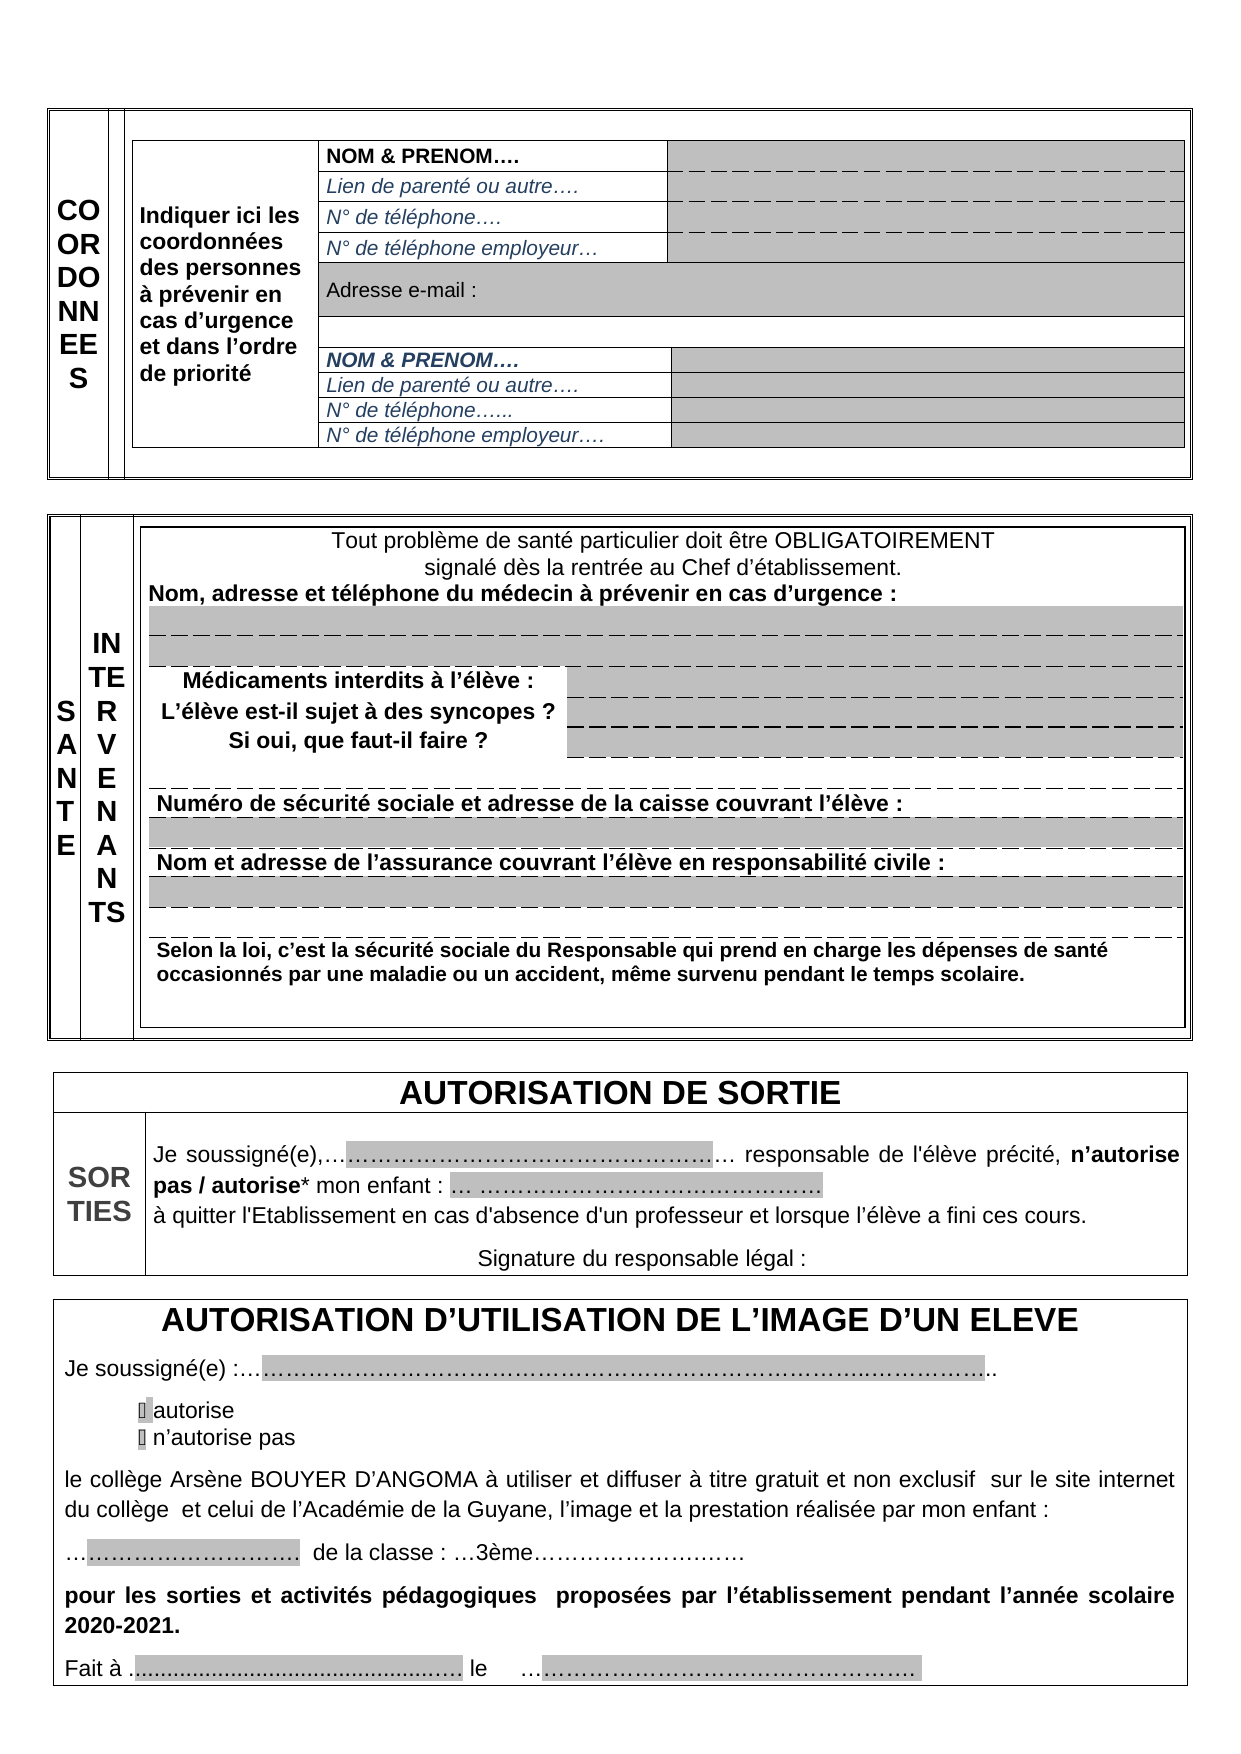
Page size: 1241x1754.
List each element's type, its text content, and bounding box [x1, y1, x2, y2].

table_header [134, 517, 1190, 1038]
table_cell N° de téléphone…. [319, 202, 667, 232]
table_cell [567, 726, 1183, 757]
table_cell Selon la loi, c’est la sécurité sociale du Responsable qui prend en charge les dépenses de santé occasionnés par une maladie ou un accident, même survenu pendant le temps scolaire. [149, 937, 1183, 986]
table_cell Lien de parenté ou autre…. [319, 172, 667, 201]
table_cell [149, 986, 1183, 1018]
table_cell [672, 348, 1184, 372]
table_header Tout problème de santé particulier doit être OBLIGATOIREMENT signalé dès la rentrée au Chef d’établissement. Nom, adresse et téléphone du médecin à prévenir en cas d’urgence : [141, 528, 1184, 1027]
table_cell [672, 373, 1184, 397]
table_cell [319, 317, 1184, 347]
table_header NOM & PRENOM…. [319, 141, 667, 171]
table_cell N° de téléphone…... [319, 398, 671, 422]
table_cell N° de téléphone employeur… [319, 233, 667, 262]
table_cell [149, 876, 1183, 907]
table_cell N° de téléphone employeur…. [319, 423, 671, 447]
table_cell [149, 635, 1183, 666]
table_cell Lien de parenté ou autre…. [319, 373, 671, 397]
table_header [109, 111, 124, 477]
table_cell [567, 697, 1183, 726]
table_header SANTE [51, 517, 80, 1038]
table_header [125, 111, 1190, 477]
table_cell [668, 171, 1184, 201]
table_cell [672, 423, 1184, 447]
table_cell Si oui, que faut-il faire ? [149, 726, 567, 757]
table_header Indiquer ici les coordonnées des personnes à prévenir en cas d’urgence et dans l’ordre de priorité [133, 141, 318, 447]
table_cell [668, 201, 1184, 232]
table_cell Médicaments interdits à l’élève : [149, 666, 567, 697]
table_header COORDONNEES [50, 111, 108, 477]
table_cell NOM & PRENOM…. [319, 348, 671, 372]
table_cell Je soussigné(e),……………………………………………… responsable de l'élève précité, n’autorise pas / autorise* mon enfant : … ……………………………………… à quitter l'Etablissement en cas d'absence d'un professeur et lorsque l’élève a fini ces cours. Signature du responsable légal : [146, 1113, 1187, 1275]
table_header AUTORISATION D’UTILISATION DE L’IMAGE D’UN ELEVE Je soussigné(e) :………………………………………………………………………..……………..  autorise  n’autorise pas le collège Arsène BOUYER D’ANGOMA à utiliser et diffuser à titre gratuit et non exclusif sur le site internet du collège et celui de l’Académie de la Guyane, l’image et la prestation réalisée par mon enfant : …………………………. de la classe : …3ème………………….…… pour les sorties et activités pédagogiques proposées par l’établissement pendant l’année scolaire 2020-2021. Fait à ................................................…. le ……………………………………………. [54, 1300, 1187, 1685]
table_cell Numéro de sécurité sociale et adresse de la caisse couvrant l’élève : [149, 788, 1183, 817]
table_cell Nom et adresse de l’assurance couvrant l’élève en responsabilité civile : [149, 848, 1183, 876]
table_cell [149, 817, 1183, 847]
table_cell [149, 907, 1183, 937]
table_header AUTORISATION DE SORTIE [54, 1073, 1187, 1112]
table_cell [149, 757, 1183, 788]
table_cell Adresse e-mail : [319, 263, 1184, 316]
table_header INTERVENANTS [81, 517, 133, 1038]
table_header [668, 141, 1184, 171]
table_cell [567, 666, 1183, 697]
table_cell SORTIES [54, 1113, 145, 1275]
table_cell L’élève est-il sujet à des syncopes ? [149, 697, 567, 726]
table_header [149, 606, 1183, 635]
table_cell [672, 398, 1184, 422]
table_cell [668, 232, 1184, 262]
